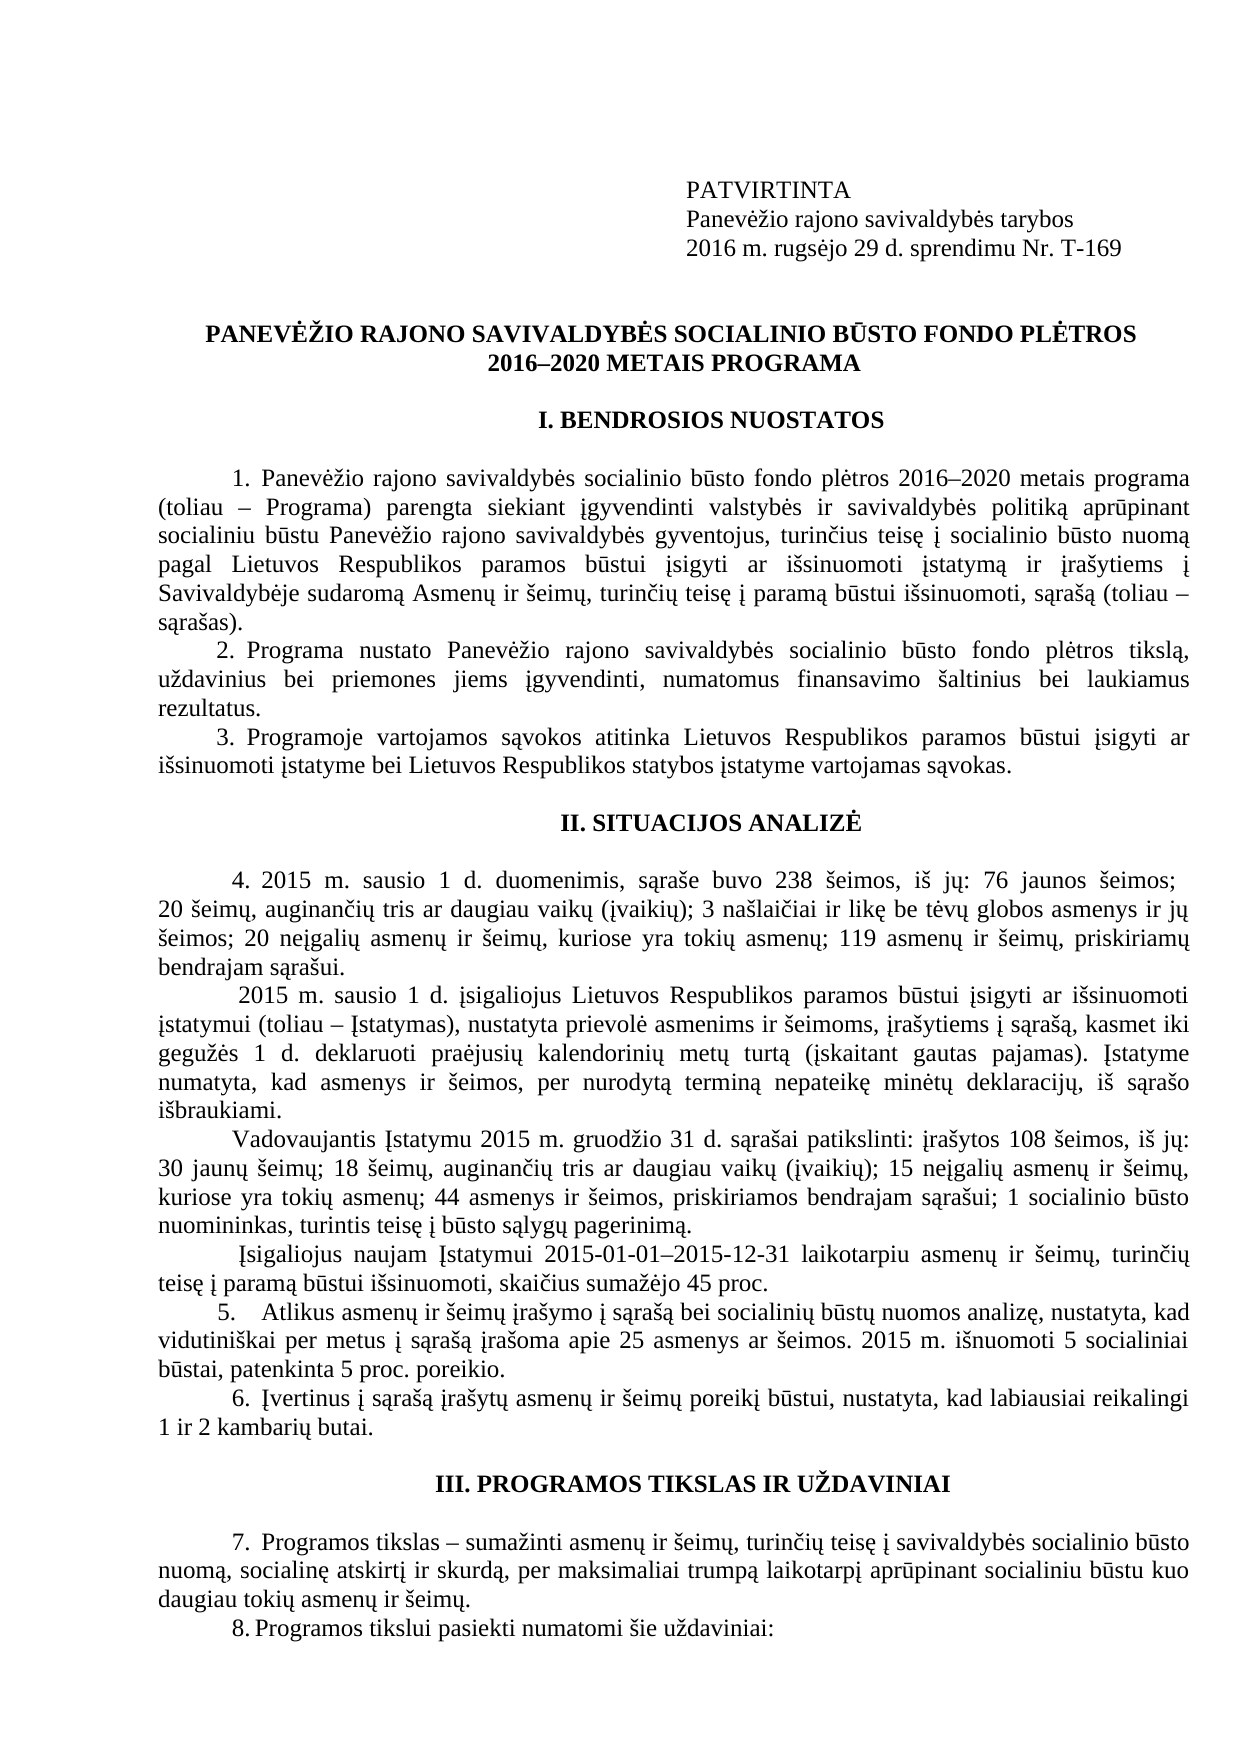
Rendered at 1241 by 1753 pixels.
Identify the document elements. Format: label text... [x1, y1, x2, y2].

text Įsigaliojus naujam Įstatymui 2015-01-01–2015-12-31 laikotarpiu asmenų ir šeimų, turinčių teisę į paramą būstui išsinuomoti, skaičius sumažėjo 45 proc. [158, 1239, 1191, 1297]
text 7. Programos tikslas – sumažinti asmenų ir šeimų, turinčių teisę į savivaldybės socialinio būsto nuomą, socialinę atskirtį ir skurdą, per maksimaliai trumpą laikotarpį aprūpinant socialiniu būstu kuo daugiau tokių asmenų ir šeimų. [158, 1527, 1191, 1613]
text II. SITUACIJOS ANALIZĖ [232, 808, 1191, 837]
text 1. Panevėžio rajono savivaldybės socialinio būsto fondo plėtros 2016–2020 metais programa (toliau – Programa) parengta siekiant įgyvendinti valstybės ir savivaldybės politiką aprūpinant socialiniu būstu Panevėžio rajono savivaldybės gyventojus, turinčius teisę į socialinio būsto nuomą pagal Lietuvos Respublikos paramos būstui įsigyti ar išsinuomoti įstatymą ir įrašytiems į Savivaldybėje sudaromą Asmenų ir šeimų, turinčių teisę į paramą būstui išsinuomoti, sąrašą (toliau – sąrašas). [158, 463, 1191, 636]
text 4. 2015 m. sausio 1 d. duomenimis, sąraše buvo 238 šeimos, iš jų: 76 jaunos šeimos; 20 šeimų, auginančių tris ar daugiau vaikų (įvaikių); 3 našlaičiai ir likę be tėvų globos asmenys ir jų šeimos; 20 neįgalių asmenų ir šeimų, kuriose yra tokių asmenų; 119 asmenų ir šeimų, priskiriamų bendrajam sąrašui. [158, 866, 1191, 981]
text PATVIRTINTA [158, 176, 1191, 204]
text 3. Programoje vartojamos sąvokos atitinka Lietuvos Respublikos paramos būstui įsigyti ar išsinuomoti įstatyme bei Lietuvos Respublikos statybos įstatyme vartojamas sąvokas. [158, 722, 1191, 779]
text PANEVĖŽIO RAJONO SAVIVALDYBĖS SOCIALINIO BŪSTO FONDO PLĖTROS 2016–2020 METAIS PROGRAMA [158, 319, 1191, 377]
text 5. Atlikus asmenų ir šeimų įrašymo į sąrašą bei socialinių būstų nuomos analizę, nustatyta, kad vidutiniškai per metus į sąrašą įrašoma apie 25 asmenys ar šeimos. 2015 m. išnuomoti 5 socialiniai būstai, patenkinta 5 proc. poreikio. [158, 1297, 1191, 1383]
text III. PROGRAMOS TIKSLAS IR UŽDAVINIAI [195, 1469, 1191, 1498]
text 2015 m. sausio 1 d. įsigaliojus Lietuvos Respublikos paramos būstui įsigyti ar išsinuomoti įstatymui (toliau – Įstatymas), nustatyta prievolė asmenims ir šeimoms, įrašytiems į sąrašą, kasmet iki gegužės 1 d. deklaruoti praėjusių kalendorinių metų turtą (įskaitant gautas pajamas). Įstatyme numatyta, kad asmenys ir šeimos, per nurodytą terminą nepateikę minėtų deklaracijų, iš sąrašo išbraukiami. [158, 981, 1191, 1124]
text Panevėžio rajono savivaldybės tarybos [158, 204, 1191, 233]
text 2016 m. rugsėjo 29 d. sprendimu Nr. T-169 [158, 233, 1191, 262]
text 2. Programa nustato Panevėžio rajono savivaldybės socialinio būsto fondo plėtros tikslą, uždavinius bei priemones jiems įgyvendinti, numatomus finansavimo šaltinius bei laukiamus rezultatus. [158, 636, 1191, 722]
text 6. Įvertinus į sąrašą įrašytų asmenų ir šeimų poreikį būstui, nustatyta, kad labiausiai reikalingi 1 ir 2 kambarių butai. [158, 1383, 1191, 1441]
text Vadovaujantis Įstatymu 2015 m. gruodžio 31 d. sąrašai patikslinti: įrašytos 108 šeimos, iš jų: 30 jaunų šeimų; 18 šeimų, auginančių tris ar daugiau vaikų (įvaikių); 15 neįgalių asmenų ir šeimų, kuriose yra tokių asmenų; 44 asmenys ir šeimos, priskiriamos bendrajam sąrašui; 1 socialinio būsto nuomininkas, turintis teisę į būsto sąlygų pagerinimą. [158, 1124, 1191, 1239]
text 8. Programos tikslui pasiekti numatomi šie uždaviniai: [232, 1613, 1191, 1642]
text I. BENDROSIOS NUOSTATOS [232, 406, 1191, 434]
